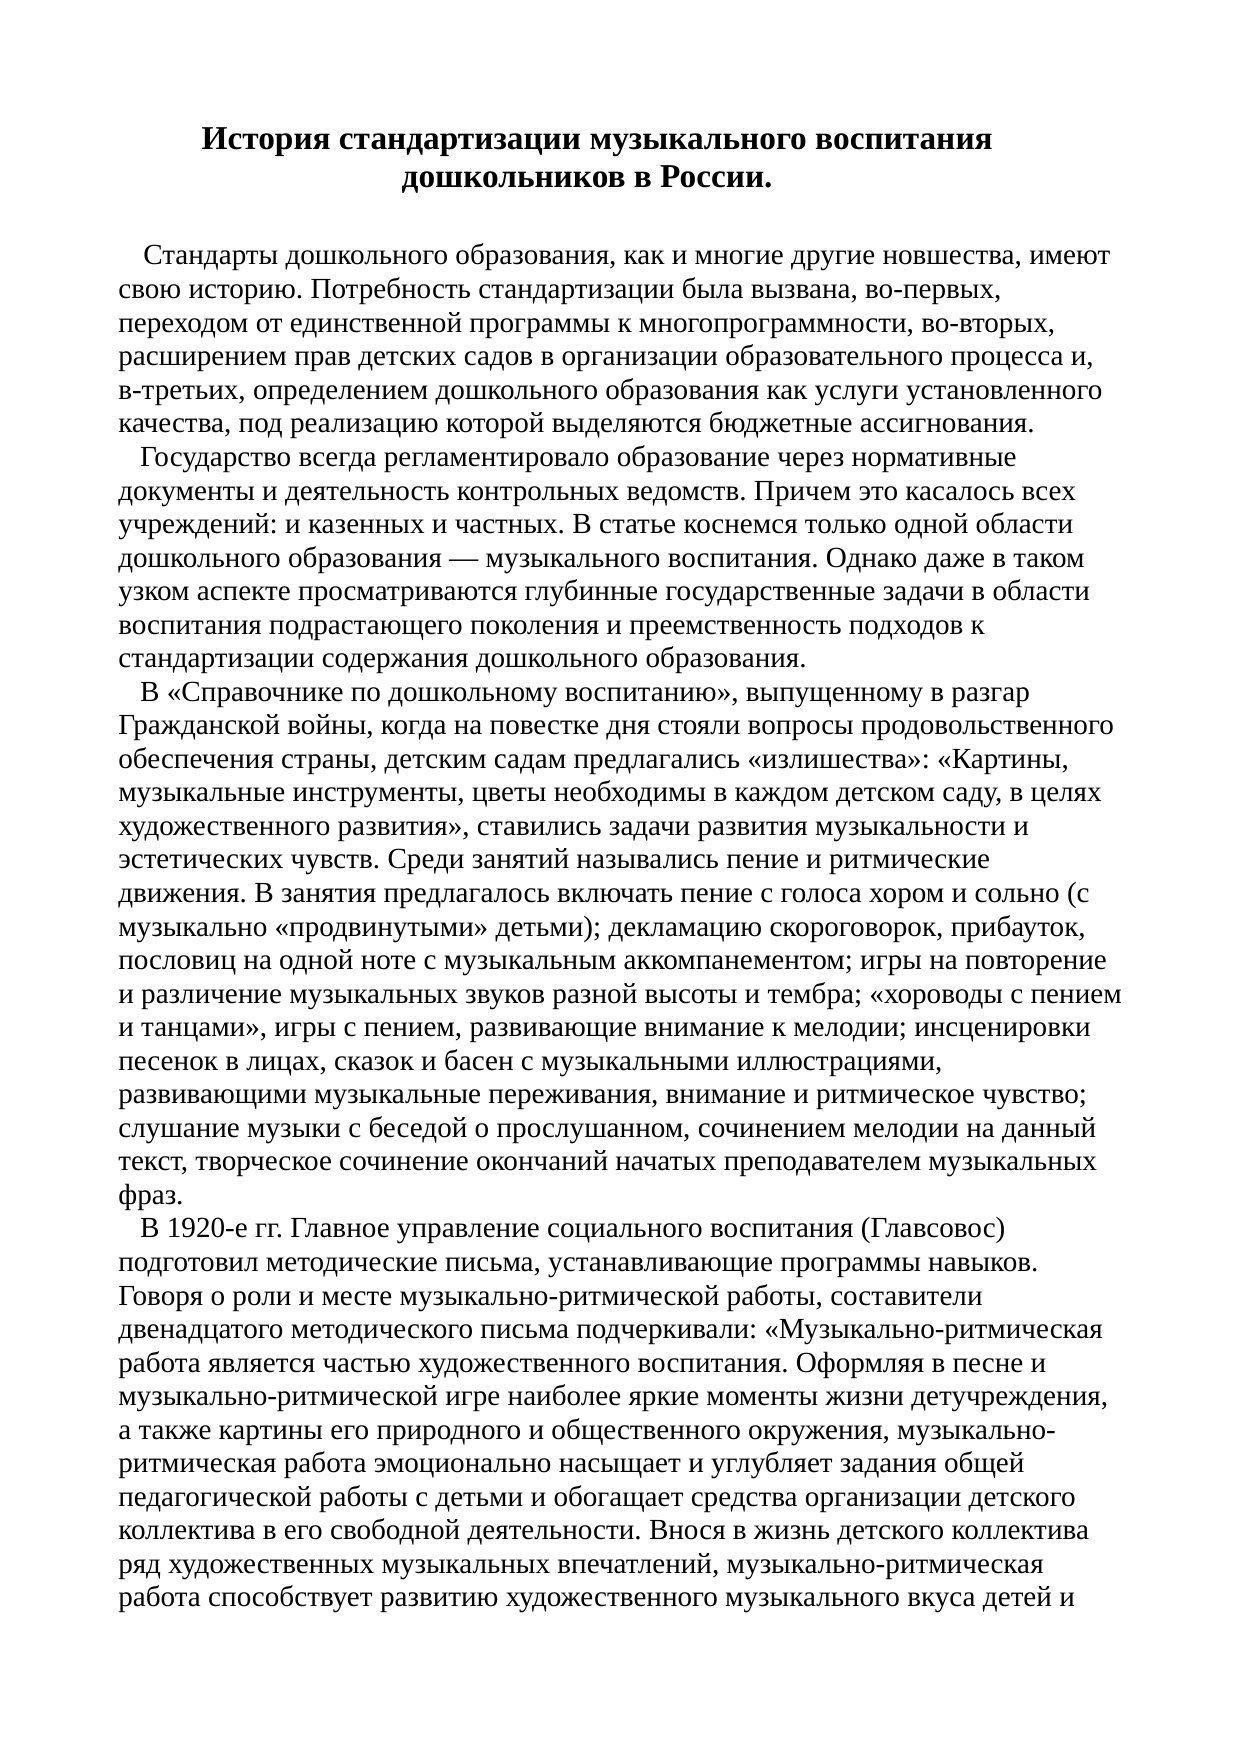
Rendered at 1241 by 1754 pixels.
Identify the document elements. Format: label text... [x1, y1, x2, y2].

text История стандартизации музыкального воспитания [118, 118, 1122, 156]
text В «Справочнике по дошкольному воспитанию», выпущенному в разгар Гражданской войны, когда на повестке дня стояли вопросы продовольственного обеспечения страны, детским садам предлагались «излишества»: «Картины, музыкальные инструменты, цветы необходимы в каждом детском саду, в целях художественного развития», ставились задачи развития музыкальности и эстетических чувств. Среди занятий назывались пение и ритмические движения. В занятия предлагалось включать пение с голоса хором и сольно (с музыкально «продвинутыми» детьми); декламацию скороговорок, прибауток, пословиц на одной ноте с музыкальным аккомпанементом; игры на повторение и различение музыкальных звуков разной высоты и тембра; «хороводы с пением и танцами», игры с пением, развивающие внимание к мелодии; инсценировки песенок в лицах, сказок и басен с музыкальными иллюстрациями, развивающими музыкальные переживания, внимание и ритмическое чувство; слушание музыки с беседой о прослушанном, сочинением мелодии на данный текст, творческое сочинение окончаний начатых преподавателем музыкальных фраз. [118, 674, 1122, 1211]
text В 1920-е гг. Главное управление социального воспитания (Главсовос) подготовил методические письма, устанавливающие программы навыков. Говоря о роли и месте музыкально-ритмической работы, составители двенадцатого методического письма подчеркивали: «Музыкально-ритмическая работа является частью художественного воспитания. Оформляя в песне и музыкально-ритмической игре наиболее яркие моменты жизни детучреждения, а также картины его природного и общественного окружения, музыкально-ритмическая работа эмоционально насыщает и углубляет задания общей педагогической работы с детьми и обогащает средства организации детского коллектива в его свободной деятельности. Внося в жизнь детского коллектива ряд художественных музыкальных впечатлений, музыкально-ритмическая работа способствует развитию художественного музыкального вкуса детей и [118, 1211, 1122, 1613]
text Государство всегда регламентировало образование через нормативные документы и деятельность контрольных ведомств. Причем это касалось всех учреждений: и казенных и частных. В статье коснемся только одной области дошкольного образования — музыкального воспитания. Однако даже в таком узком аспекте просматриваются глубинные государственные задачи в области воспитания подрастающего поколения и преемственность подходов к стандартизации содержания дошкольного образования. [118, 439, 1122, 674]
text дошкольников в России. [118, 156, 1122, 195]
text Стандарты дошкольного образования, как и многие другие новшества, имеют свою историю. Потребность стандартизации была вызвана, во-первых, переходом от единственной программы к многопрограммности, во-вторых, расширением прав детских садов в организации образовательного процесса и, в-третьих, определением дошкольного образования как услуги установленного качества, под реализацию которой выделяются бюджетные ассигнования. [118, 233, 1122, 439]
